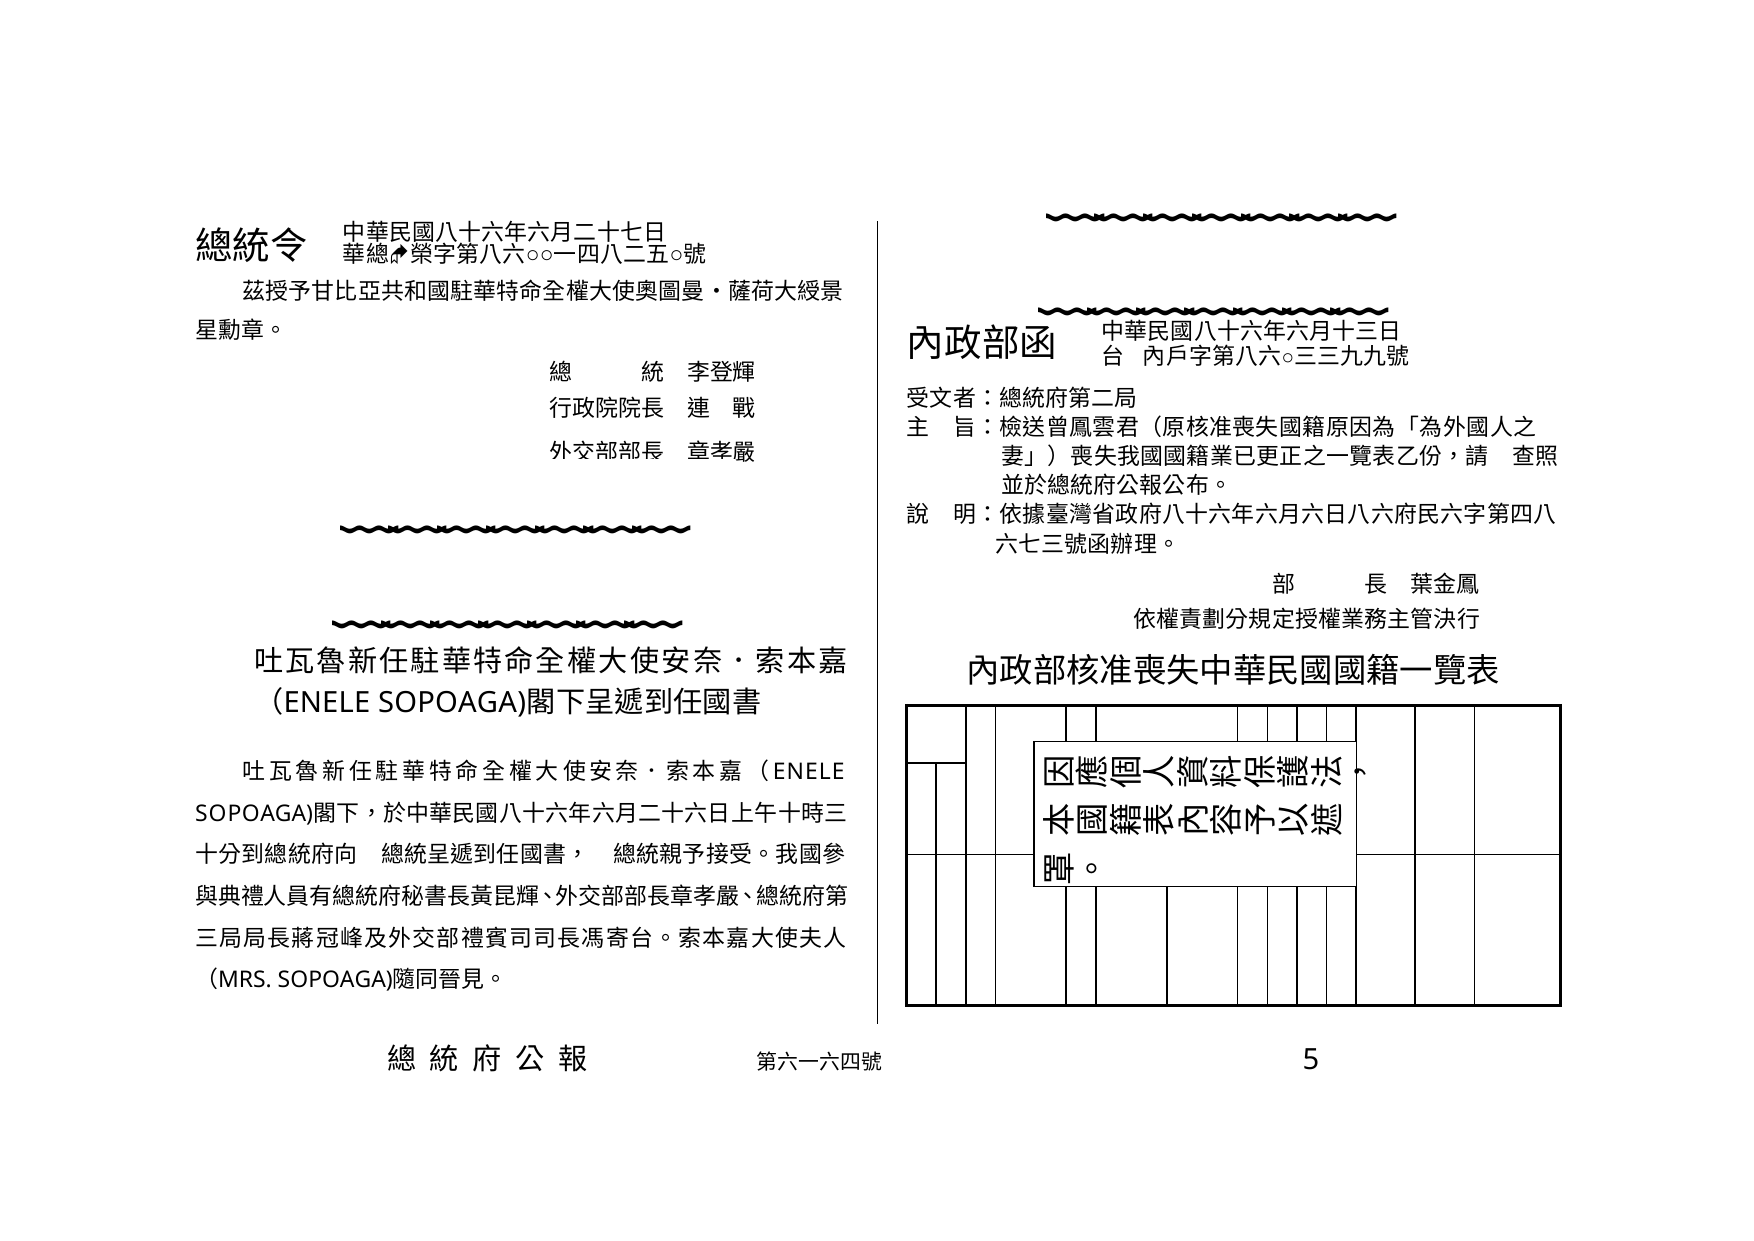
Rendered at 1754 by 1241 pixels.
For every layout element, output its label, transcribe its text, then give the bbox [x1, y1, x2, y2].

table_header [1298, 707, 1326, 741]
table_cell [1168, 887, 1190, 1004]
table_header 中華民國八十六年六月十三日 [1099, 319, 1567, 344]
table_cell [937, 764, 965, 854]
table_cell [1416, 855, 1445, 1004]
table_header [1097, 707, 1237, 741]
text 說 明：依據臺灣省政府八十六年六月六日八六府民六字第四八六七三號函辦理。 [907, 499, 1559, 558]
table_cell [908, 855, 935, 1004]
table_cell [967, 855, 995, 1004]
table_cell [1043, 887, 1065, 1004]
table_header [1238, 707, 1267, 741]
table_cell [937, 855, 965, 1004]
text 吐瓦魯新任駐華特命全權大使安奈．索本嘉（ENELE SOPOAGA)閣下呈遞到任國書 [254, 638, 847, 721]
table_cell [996, 855, 1019, 1004]
table_cell [1327, 887, 1355, 1004]
table_cell [1190, 887, 1214, 1004]
table_cell [1019, 855, 1043, 1004]
table_header [908, 707, 965, 762]
text ﹏﹏﹏﹏﹏﹏﹏ [293, 546, 732, 628]
table_cell [1357, 855, 1386, 1004]
table_header [996, 707, 1065, 854]
table_header [1327, 707, 1355, 741]
table_cell [1097, 887, 1119, 1004]
text 茲授予甘比亞共和國駐華特命全權大使奧圖曼‧薩荷大綬景星勳章。 [195, 267, 847, 347]
text 專 載 [195, 528, 291, 600]
table_cell [1214, 887, 1237, 1004]
table_cell 台內戶字第八六○三三九九號 [1099, 344, 1567, 370]
table_cell [1495, 855, 1516, 1004]
table_cell [908, 764, 935, 854]
table_cell [1475, 855, 1495, 1004]
table_cell 依權責劃分規定授權業務主管決行 [1025, 606, 1482, 633]
table_cell [1298, 887, 1326, 1004]
text 吐瓦魯新任駐華特命全權大使安奈．索本嘉（ENELE SOPOAGA)閣下，於中華民國八十六年六月二十六日上午十時三十分到總統府向 總統呈遞到任國書， 總統親予接受。我國參與典禮人員有總統府秘書長黃昆輝、外交部部長章孝嚴、總統府第三局局長蔣冠峰及外交部禮賓司司長馮寄台。索本嘉大使夫人（MRS. SOPOAGA)隨同晉見。 [195, 746, 847, 996]
table_header 內政部函 [904, 319, 1098, 370]
table_cell [1067, 887, 1095, 1004]
text ﹏﹏﹏﹏﹏﹏﹏ [999, 149, 1438, 233]
table_cell [1120, 887, 1143, 1004]
table_cell [1268, 887, 1296, 1004]
text 受文者：總統府第二局 [907, 383, 1559, 412]
table_header 總統令 [192, 222, 340, 267]
table_header [1416, 707, 1474, 854]
table_cell [1238, 887, 1267, 1004]
text 妻」）喪失我國國籍業已更正之一覽表乙份，請 查照並於總統府公報公布。 [1001, 441, 1559, 499]
table_cell [1536, 855, 1559, 1004]
table_header [967, 707, 995, 854]
text ﹏﹏﹏﹏﹏﹏﹏ [999, 233, 1438, 316]
text 總 統 李登輝 [195, 359, 847, 386]
text 專 載 [735, 528, 847, 600]
table_header 部 長 葉金鳳 [1025, 570, 1482, 606]
table_header [1475, 707, 1559, 854]
table_cell [1445, 855, 1474, 1004]
table_cell [1143, 887, 1166, 1004]
table_cell [1516, 855, 1536, 1004]
table_header [1067, 707, 1095, 741]
table_header [1268, 707, 1296, 741]
text ﹏﹏﹏﹏﹏﹏﹏ [293, 461, 732, 546]
text 行政院院長 連 戰 [195, 394, 847, 422]
text 內政部核准喪失中華民國國籍一覽表 [907, 645, 1559, 691]
table_header [1357, 707, 1414, 854]
text 來 函 更 正 [907, 146, 1559, 318]
table_cell [1386, 855, 1414, 1004]
table_header 中華民國八十六年六月二十七日 華總榮字第八六○○一四八二五○號 [340, 222, 852, 267]
text 外交部部長 章孝嚴 [195, 438, 847, 630]
text 主 旨：檢送曾鳳雲君（原核准喪失國籍原因為「為外國人之 [907, 412, 1559, 441]
